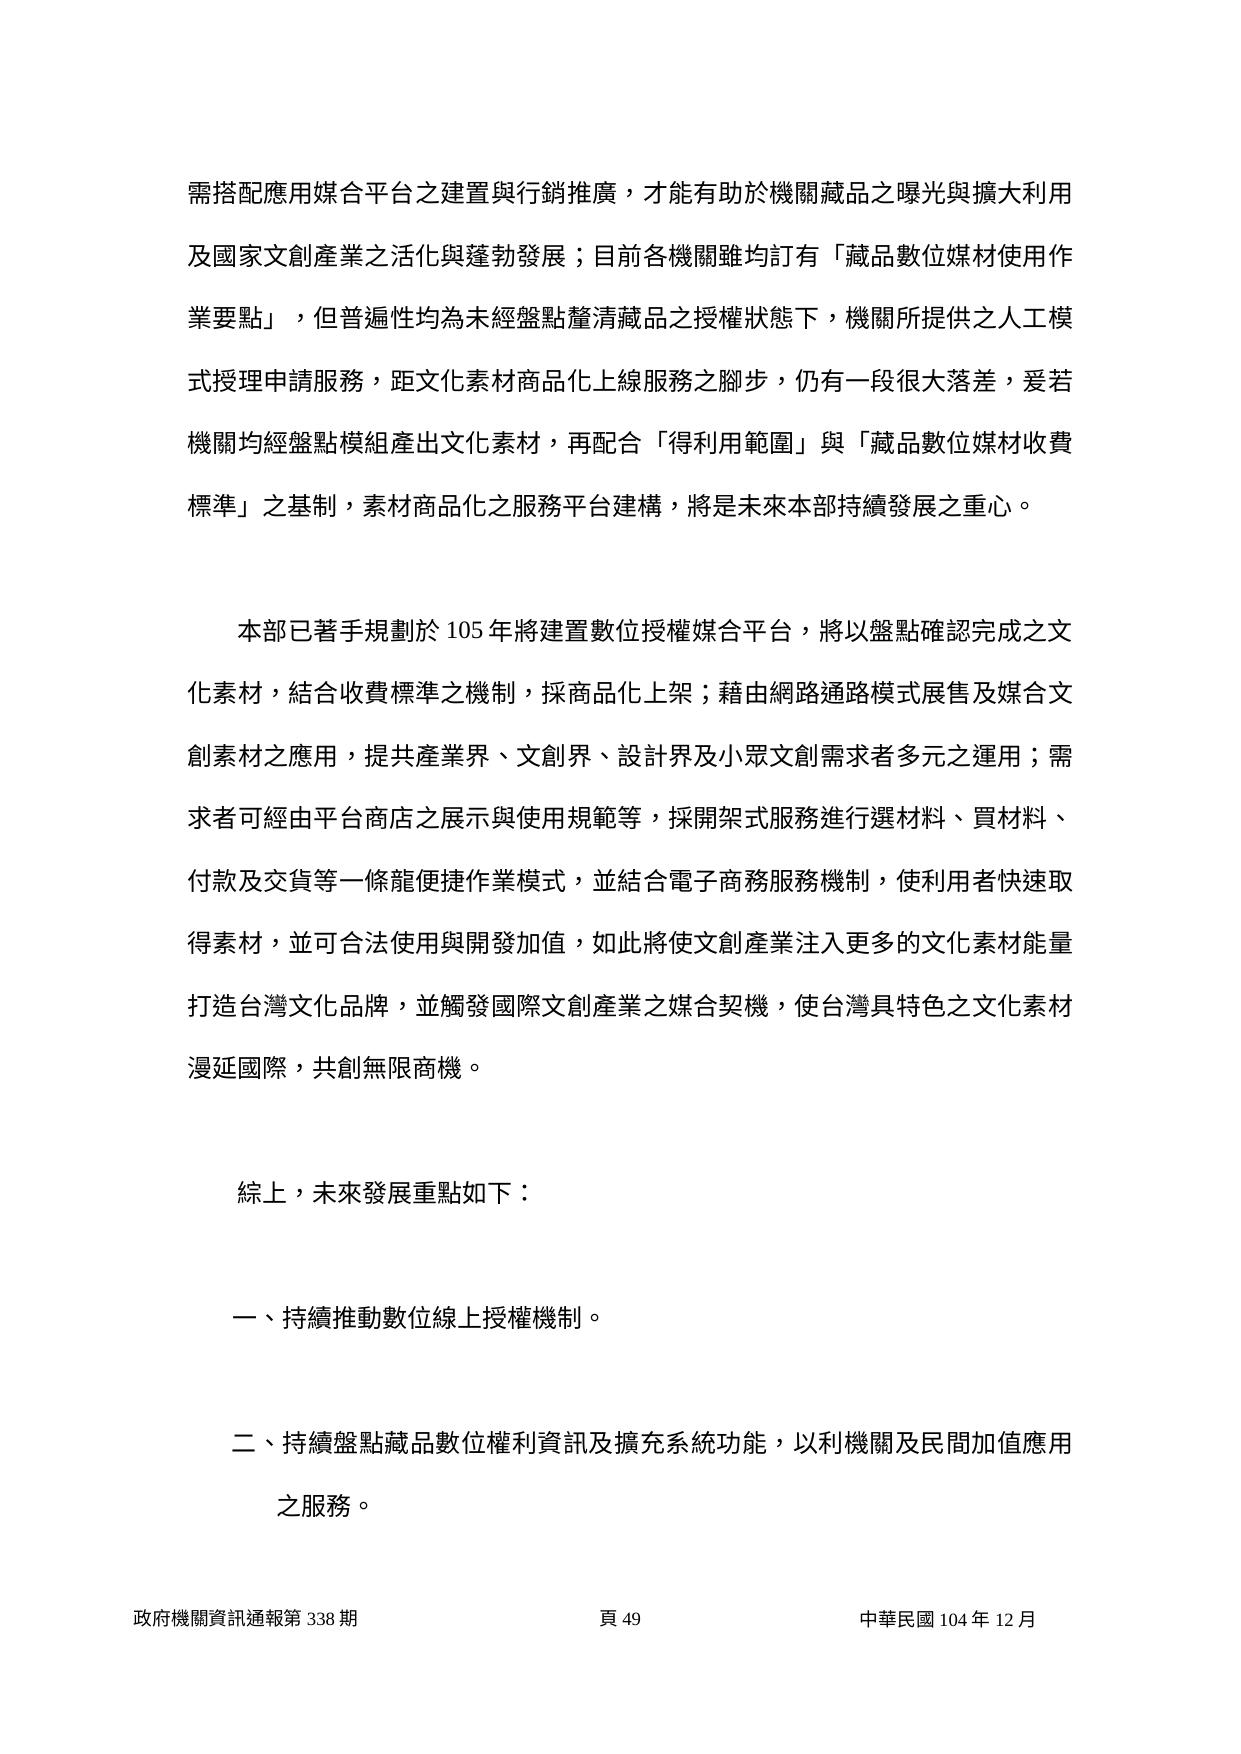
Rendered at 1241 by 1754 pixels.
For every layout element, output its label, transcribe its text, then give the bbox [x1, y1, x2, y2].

text 二、持續盤點藏品數位權利資訊及擴充系統功能，以利機關及民間加值應用之服務。 [231, 1400, 1073, 1525]
text 綜上，未來發展重點如下： [187, 1150, 1073, 1212]
text 需搭配應用媒合平台之建置與行銷推廣，才能有助於機關藏品之曝光與擴大利用及國家文創產業之活化與蓬勃發展；目前各機關雖均訂有「藏品數位媒材使用作業要點」，但普遍性均為未經盤點釐清藏品之授權狀態下，機關所提供之人工模式授理申請服務，距文化素材商品化上線服務之腳步，仍有一段很大落差，爰若機關均經盤點模組產出文化素材，再配合「得利用範圍」與「藏品數位媒材收費標準」之基制，素材商品化之服務平台建構，將是未來本部持續發展之重心。 [187, 150, 1073, 525]
text 一、持續推動數位線上授權機制。 [232, 1275, 1073, 1337]
text 本部已著手規劃於105年將建置數位授權媒合平台，將以盤點確認完成之文化素材，結合收費標準之機制，採商品化上架；藉由網路通路模式展售及媒合文創素材之應用，提共產業界、文創界、設計界及小眾文創需求者多元之運用；需求者可經由平台商店之展示與使用規範等，採開架式服務進行選材料、買材料、付款及交貨等一條龍便捷作業模式，並結合電子商務服務機制，使利用者快速取得素材，並可合法使用與開發加值，如此將使文創產業注入更多的文化素材能量，打造台灣文化品牌，並觸發國際文創產業之媒合契機，使台灣具特色之文化素材漫延國際，共創無限商機。 [187, 587, 1073, 1087]
